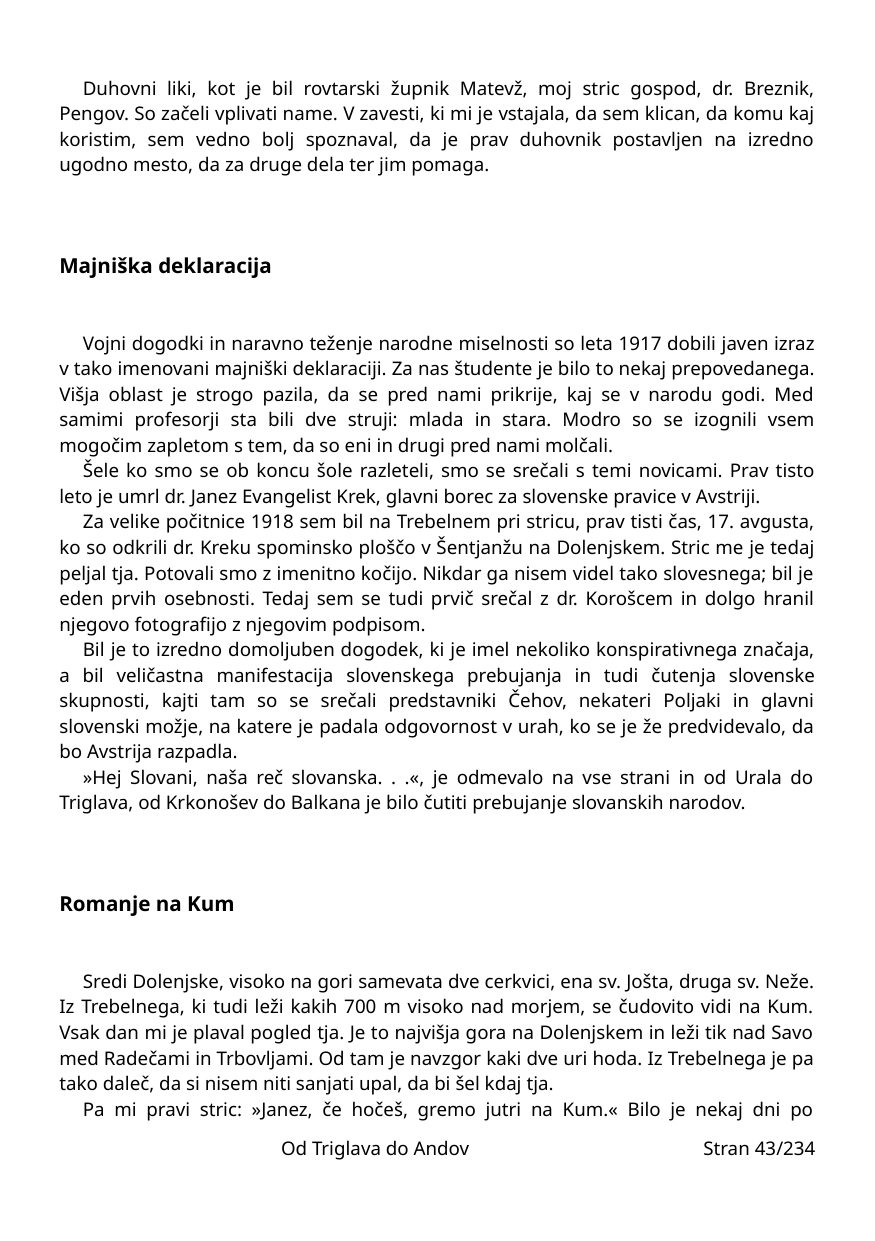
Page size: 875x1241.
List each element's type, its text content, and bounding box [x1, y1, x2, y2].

text Vojni dogodki in naravno teženje narodne miselnosti so leta 1917 dobili javen izraz v tako imenovani majniški deklaraciji. Za nas študente je bilo to nekaj prepovedanega. Višja oblast je strogo pazila, da se pred nami prikrije, kaj se v narodu godi. Med samimi profesorji sta bili dve struji: mlada in stara. Modro so se izognili vsem mogočim zapletom s tem, da so eni in drugi pred nami molčali. [59, 330, 815, 458]
text Za velike počitnice 1918 sem bil na Trebelnem pri stricu, prav tisti čas, 17. avgusta, ko so odkrili dr. Kreku spominsko ploščo v Šentjanžu na Dolenjskem. Stric me je tedaj peljal tja. Potovali smo z imenitno kočijo. Nikdar ga nisem videl tako slovesnega; bil je eden prvih osebnosti. Tedaj sem se tudi prvič srečal z dr. Korošcem in dolgo hranil njegovo fotografijo z njegovim podpisom. [59, 509, 815, 636]
subtitle Majniška deklaracija [59, 228, 815, 280]
text Pa mi pravi stric: »Janez, če hočeš, gremo jutri na Kum.« Bilo je nekaj dni po [59, 1096, 815, 1121]
text Sredi Dolenjske, visoko na gori samevata dve cerkvici, ena sv. Jošta, druga sv. Neže. Iz Trebelnega, ki tudi leži kakih 700 m visoko nad morjem, se čudovito vidi na Kum. Vsak dan mi je plaval pogled tja. Je to najvišja gora na Dolenjskem in leži tik nad Savo med Radečami in Trbovljami. Od tam je navzgor kaki dve uri hoda. Iz Trebelnega je pa tako daleč, da si nisem niti sanjati upal, da bi šel kdaj tja. [59, 968, 815, 1096]
subtitle Romanje na Kum [59, 866, 815, 918]
text Duhovni liki, kot je bil rovtarski župnik Matevž, moj stric gospod, dr. Breznik, Pengov. So začeli vplivati name. V zavesti, ki mi je vstajala, da sem klican, da komu kaj koristim, sem vedno bolj spoznaval, da je prav duhovnik postavljen na izredno ugodno mesto, da za druge dela ter jim pomaga. [59, 75, 815, 177]
text »Hej Slovani, naša reč slovanska. . .«, je odmevalo na vse strani in od Urala do Triglava, od Krkonošev do Balkana je bilo čutiti prebujanje slovanskih narodov. [59, 764, 815, 815]
text Bil je to izredno domoljuben dogodek, ki je imel nekoliko konspirativnega značaja, a bil veličastna manifestacija slovenskega prebujanja in tudi čutenja slovenske skupnosti, kajti tam so se srečali predstavniki Čehov, nekateri Poljaki in glavni slovenski možje, na katere je padala odgovornost v urah, ko se je že predvidevalo, da bo Avstrija razpadla. [59, 636, 815, 764]
text Šele ko smo se ob koncu šole razleteli, smo se srečali s temi novicami. Prav tisto leto je umrl dr. Janez Evangelist Krek, glavni borec za slovenske pravice v Avstriji. [59, 458, 815, 509]
